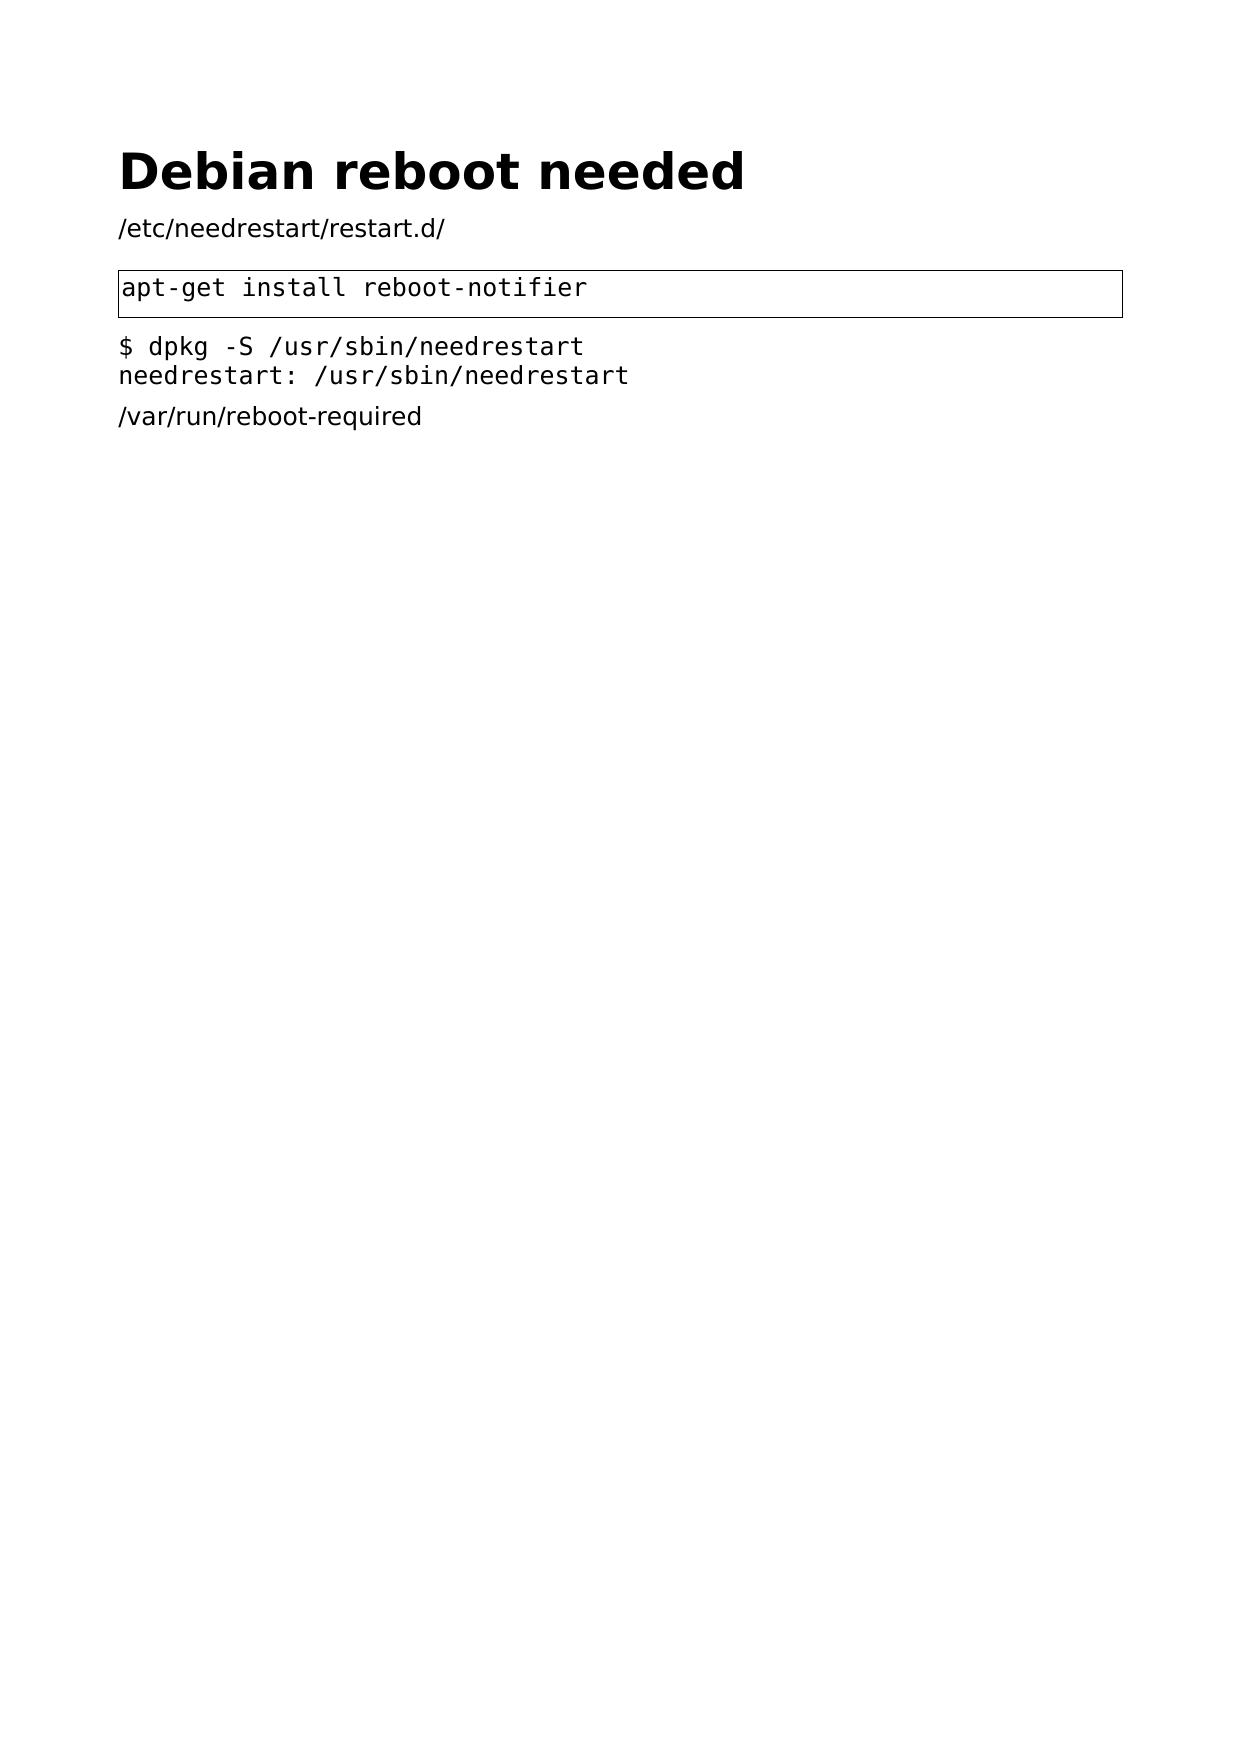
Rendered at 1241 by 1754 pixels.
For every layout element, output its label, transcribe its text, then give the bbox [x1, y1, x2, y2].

text /etc/needrestart/restart.d/ [118, 214, 1122, 243]
subtitle Debian reboot needed [118, 143, 1122, 201]
text /var/run/reboot-required [118, 402, 1122, 431]
text $ dpkg -S /usr/sbin/needrestart needrestart: /usr/sbin/needrestart [118, 332, 1122, 390]
table_header apt-get install reboot-notifier [119, 271, 1122, 317]
